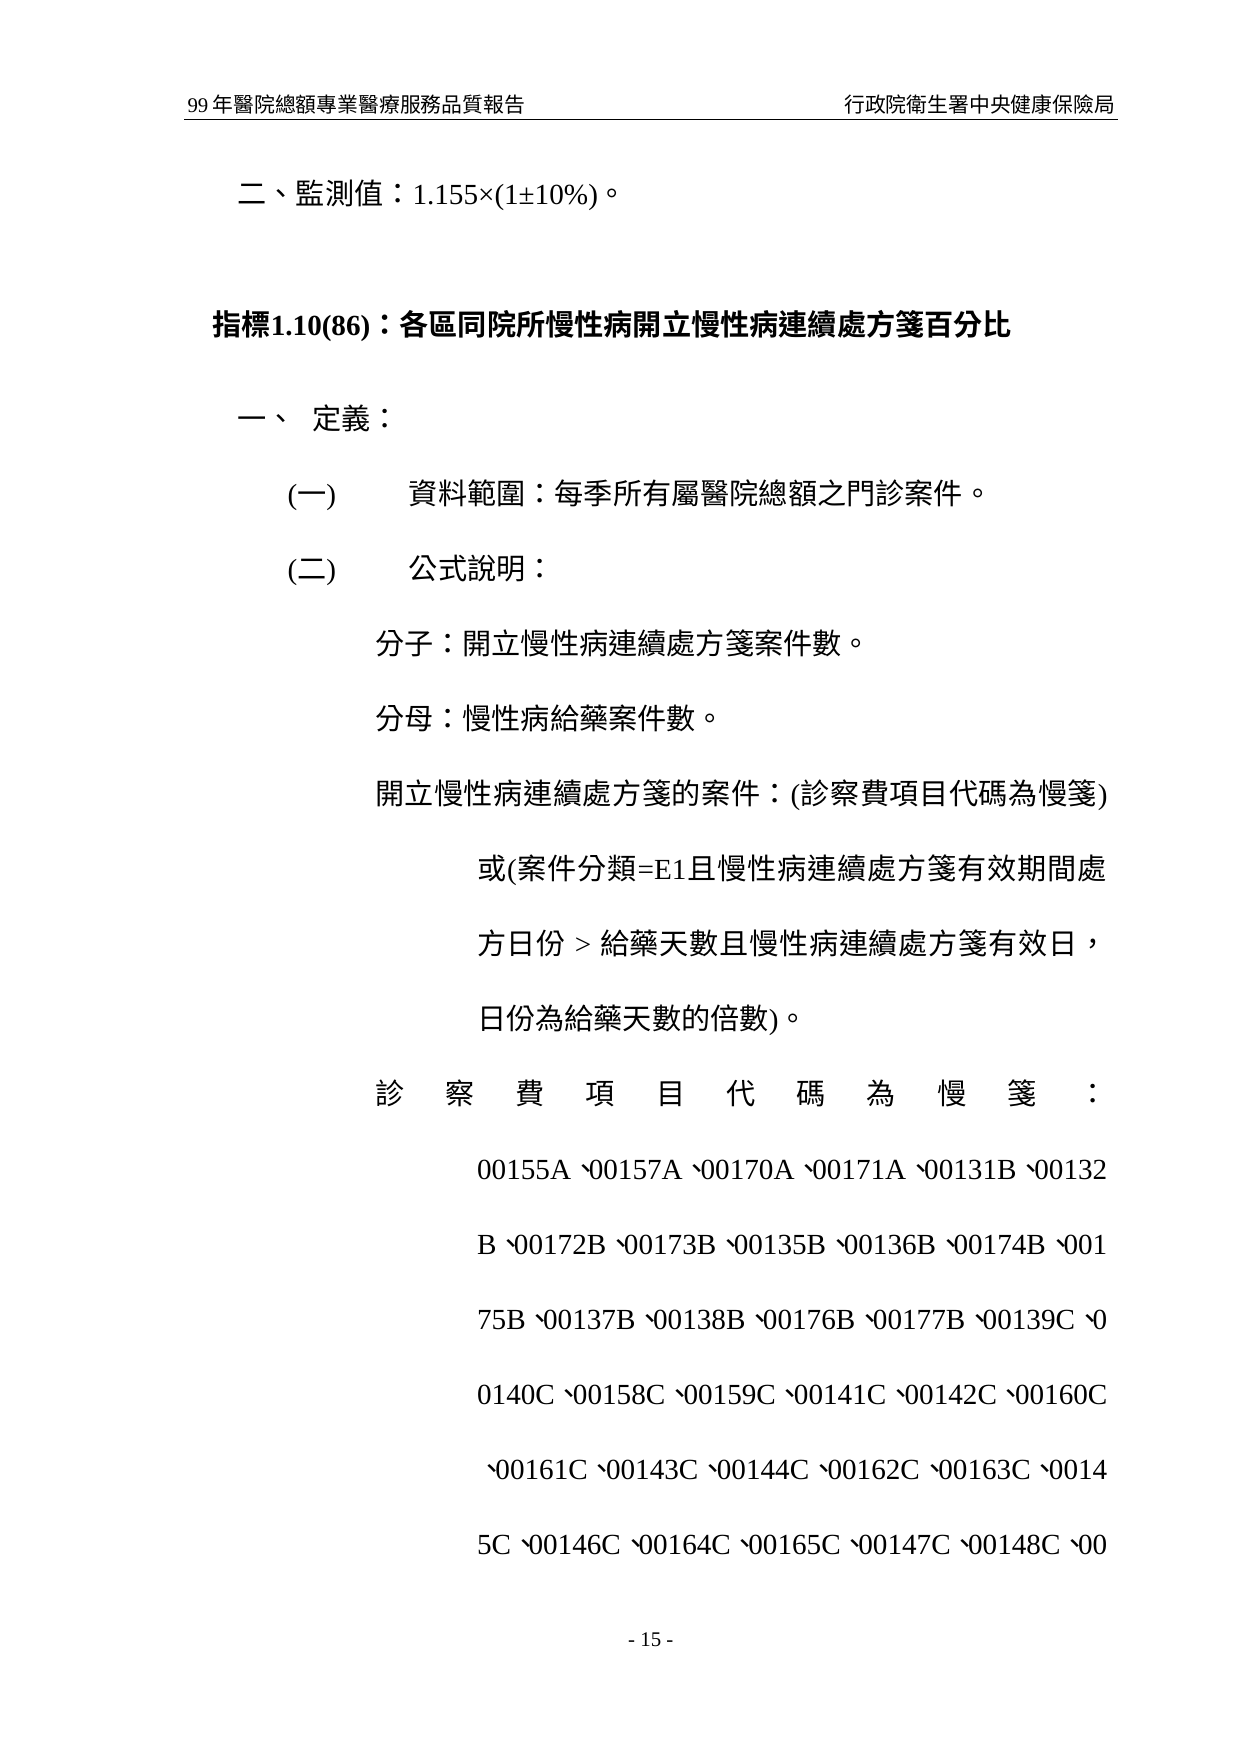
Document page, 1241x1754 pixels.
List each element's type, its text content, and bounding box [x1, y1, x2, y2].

text 診察費項目代碼為慢箋： 00155A、00157A、00170A、00171A、00131B、00132B、00172B、00173B、00135B、00136B、00174B、00175B、00137B、00138B、00176B、00177B、00139C、00140C、00158C、00159C、00141C、00142C、00160C、00161C、00143C、00144C、00162C、00163C、00145C、00146C、00164C、00165C、00147C、00148C、00166C、00167C、00149C、00150C、00168C、00169C、00178B、00179B、00180B、00181B、00182C、00183C、00184C、00185C、00187C、00189C、00190C、00191C。 [375, 1054, 1107, 1579]
list 公式說明： [287, 529, 1107, 604]
list 定義： [237, 379, 1107, 454]
list 資料範圍：每季所有屬醫院總額之門診案件。 [287, 454, 1107, 529]
text 分母：慢性病給藥案件數。 [375, 679, 1107, 754]
text 二、監測值：1.155×(1±10%)。 [237, 154, 1107, 229]
text 指標1.10(86)：各區同院所慢性病開立慢性病連續處方箋百分比 [212, 285, 1107, 360]
text 分子：開立慢性病連續處方箋案件數。 [375, 604, 1107, 679]
text 開立慢性病連續處方箋的案件：(診察費項目代碼為慢箋)或(案件分類=E1且慢性病連續處方箋有效期間處方日份 > 給藥天數且慢性病連續處方箋有效日，日份為給藥天數的倍數)。 [375, 754, 1107, 1054]
